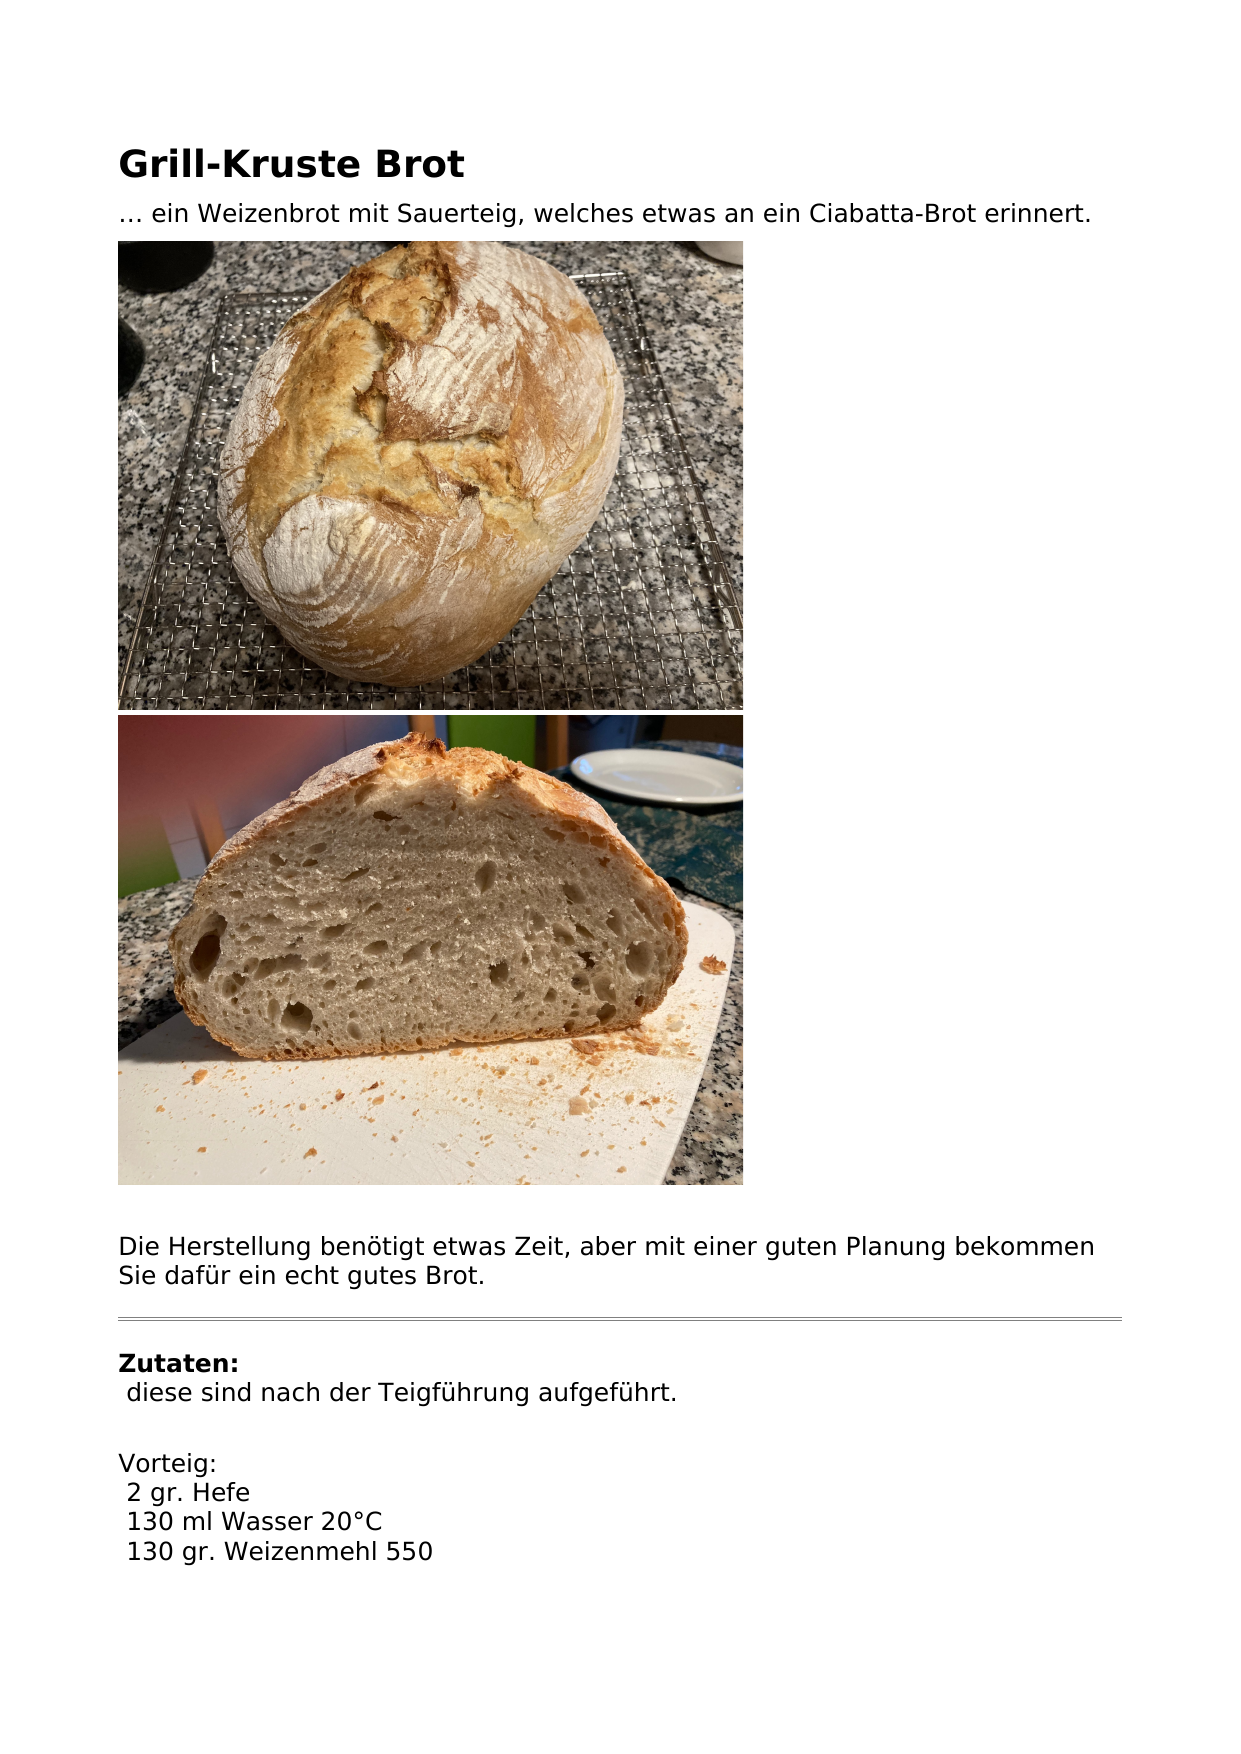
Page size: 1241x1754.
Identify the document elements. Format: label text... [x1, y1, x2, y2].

text Vorteig: 2 gr. Hefe 130 ml Wasser 20°C 130 gr. Weizenmehl 550 [118, 1449, 1122, 1595]
text Die Herstellung benötigt etwas Zeit, aber mit einer guten Planung bekommen Sie dafür ein echt gutes Brot. [118, 1232, 1122, 1290]
text … ein Weizenbrot mit Sauerteig, welches etwas an ein Ciabatta-Brot erinnert. [118, 199, 1122, 228]
subtitle Grill-Kruste Brot [118, 143, 1122, 187]
picture [118, 241, 744, 710]
picture [118, 715, 744, 1185]
text Zutaten: diese sind nach der Teigführung aufgeführt. [118, 1349, 1122, 1437]
